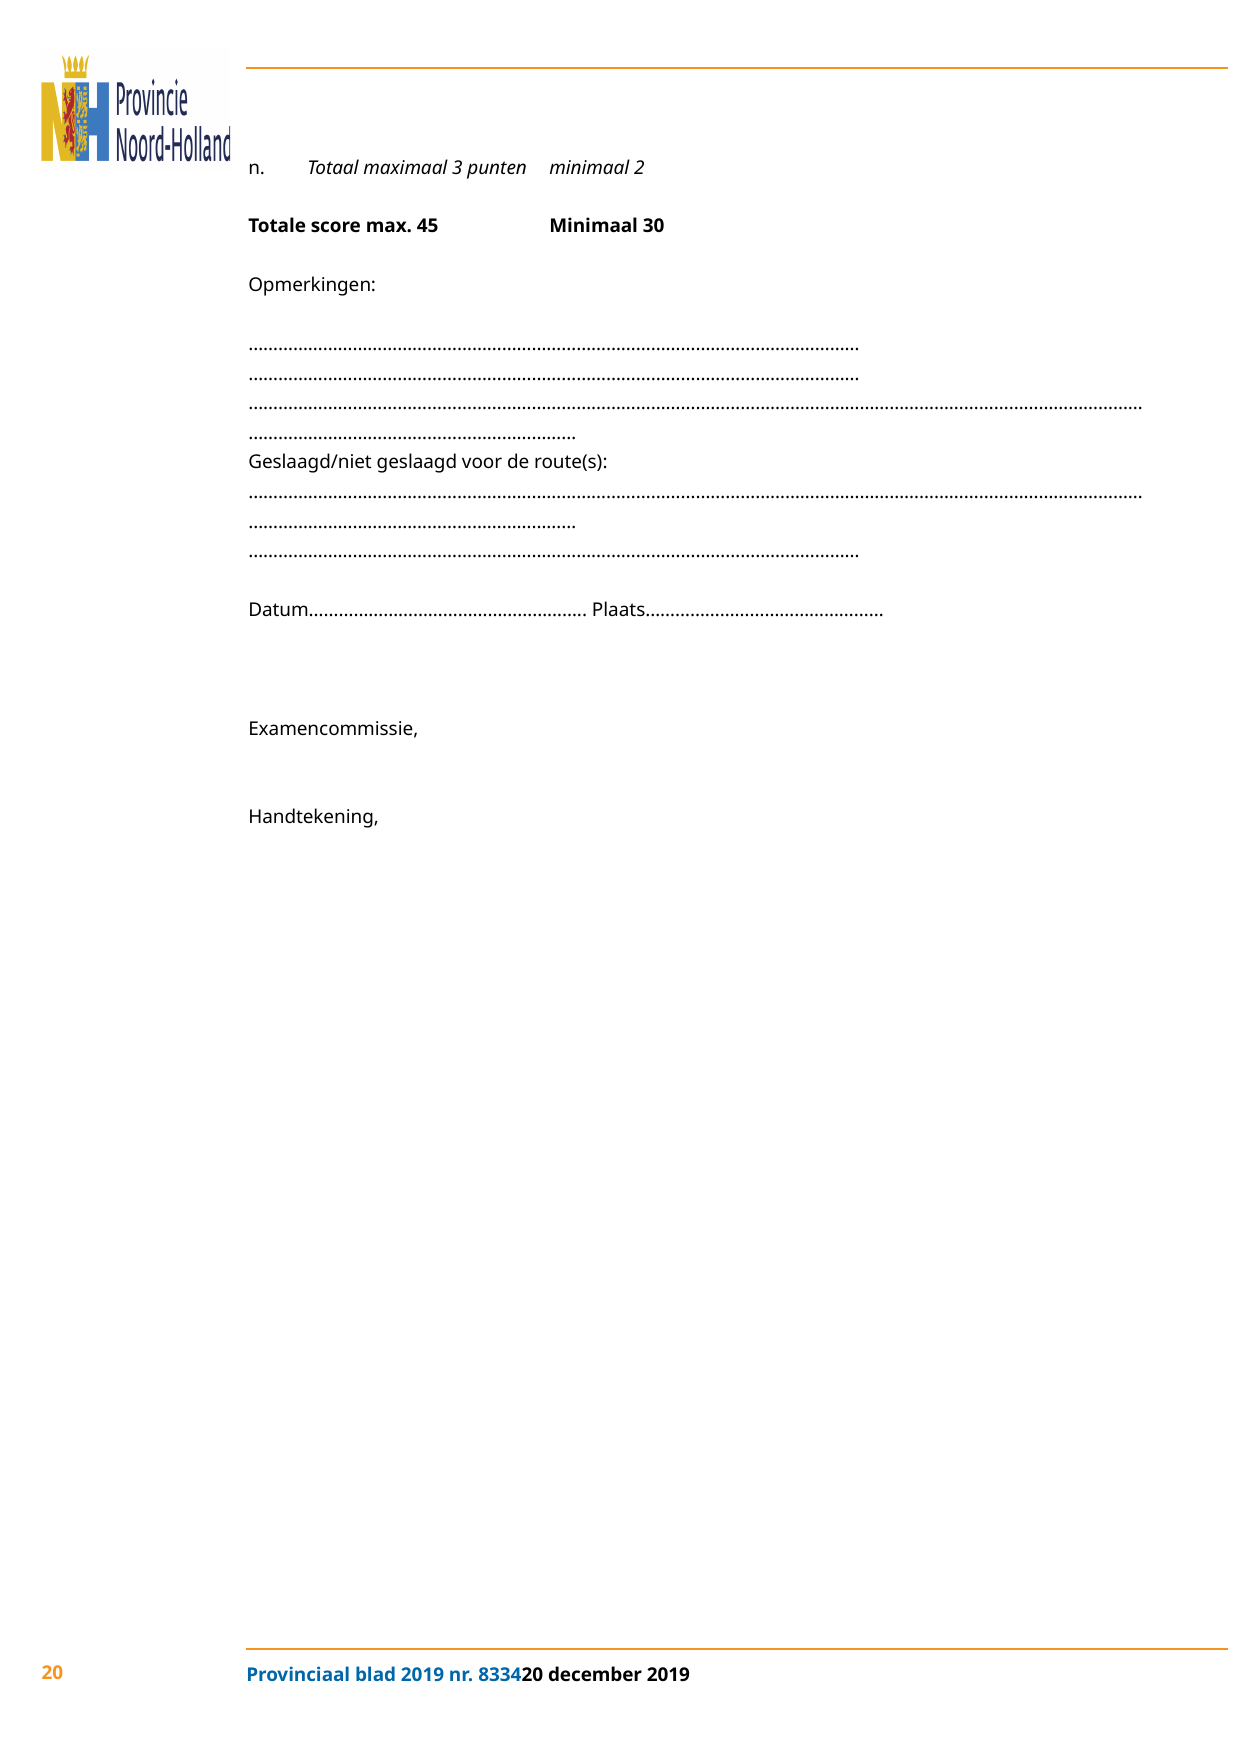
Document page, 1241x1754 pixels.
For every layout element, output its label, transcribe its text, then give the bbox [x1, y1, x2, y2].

text …………………………………………………………………………………………………………… [248, 537, 1152, 563]
table_header Minimaal 30 [549, 213, 850, 238]
text …………………………………………………………………………………………………………… [248, 330, 1152, 356]
table_header [850, 154, 1152, 180]
table_header Totale score max. 45 [248, 213, 549, 238]
table_header minimaal 2 [549, 154, 850, 180]
text …………………………………………………………………………………………………………… [248, 360, 1152, 386]
table_header Totaal maximaal 3 punten [248, 154, 549, 180]
picture [41, 47, 231, 172]
text Datum……………………………………………….. Plaats………………………………………… [248, 597, 1152, 622]
text Opmerkingen: [248, 271, 1152, 297]
text Handtekening, [248, 804, 1152, 829]
text Examencommissie, [248, 715, 1152, 741]
text Geslaagd/niet geslaagd voor de route(s): ………………………………………………………………………………………………………………………………………………………………………………………………………………………… [248, 449, 1152, 534]
table_header [850, 213, 1152, 238]
text ………………………………………………………………………………………………………………………………………………………………………………………………………………………… [248, 389, 1152, 445]
